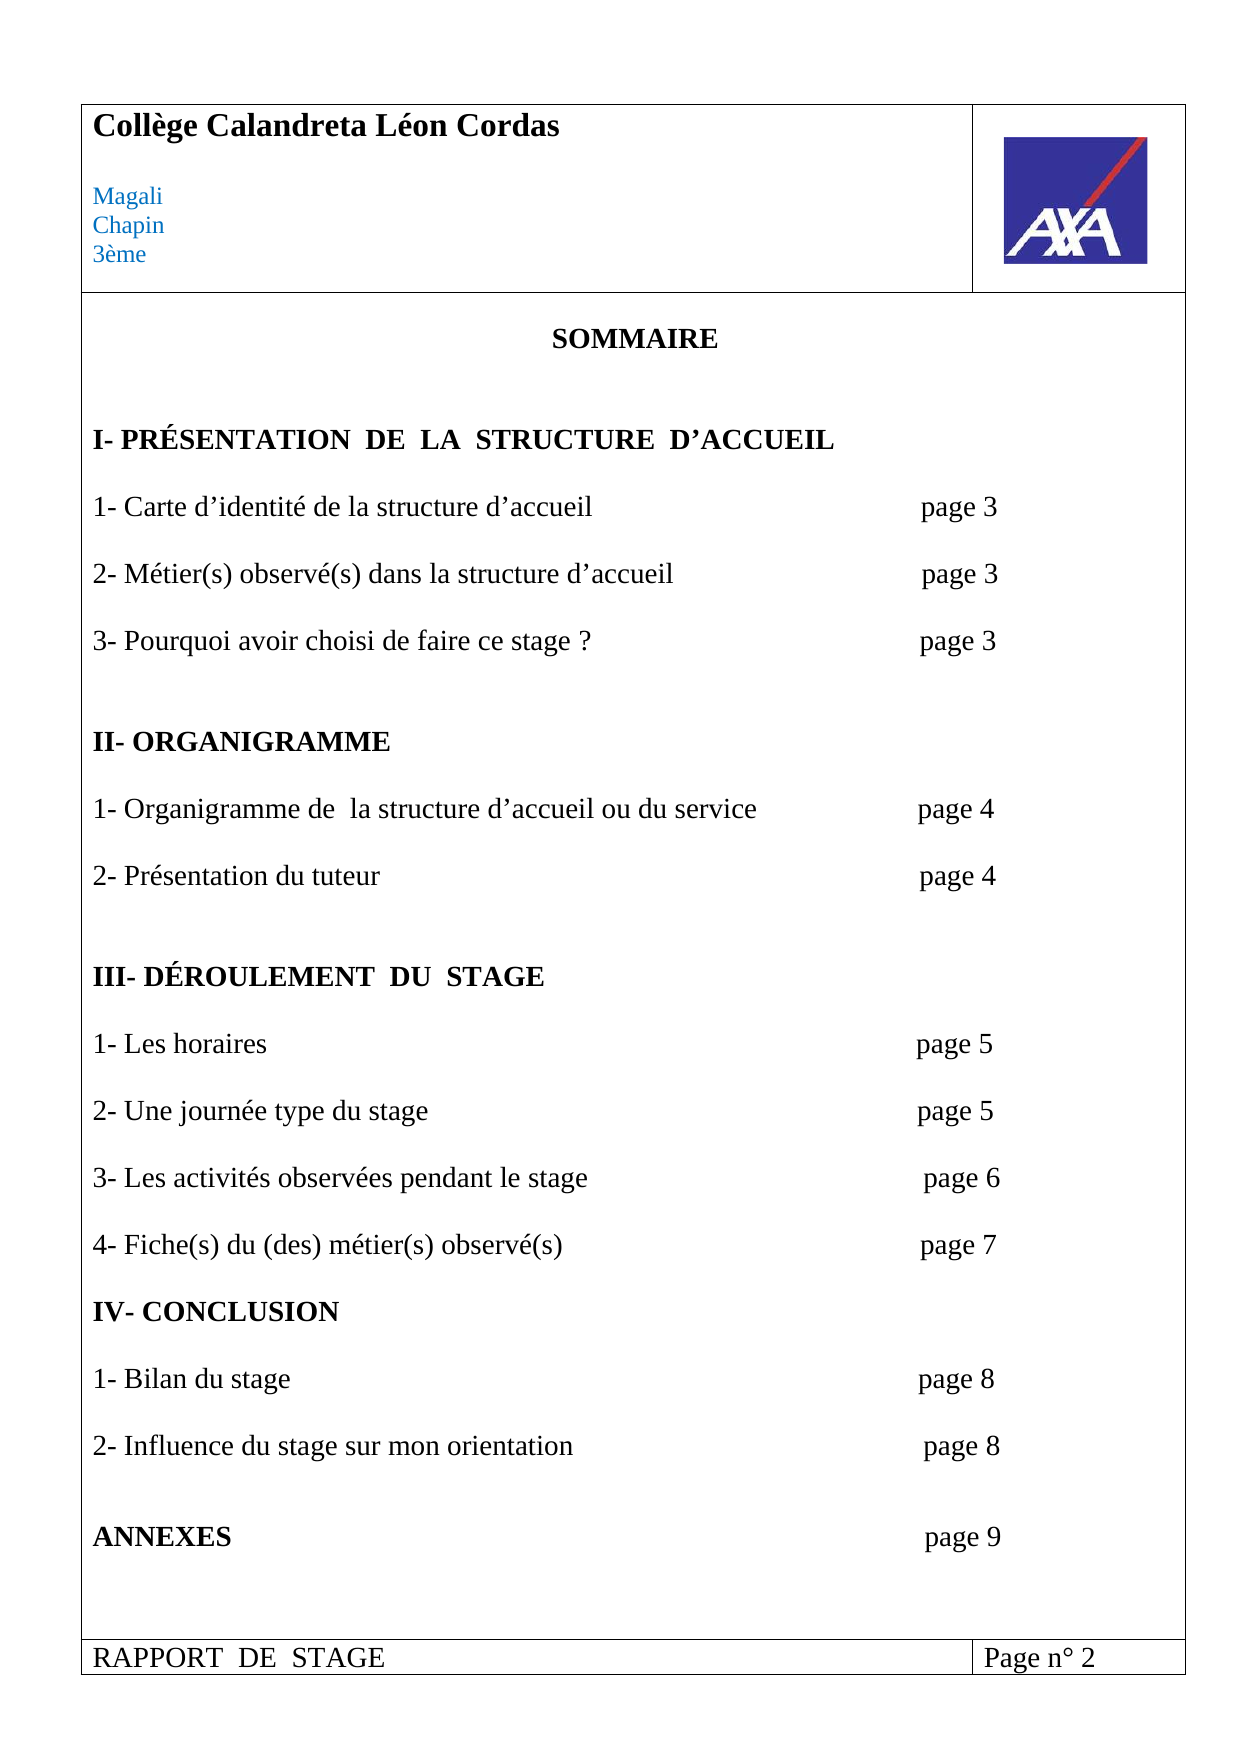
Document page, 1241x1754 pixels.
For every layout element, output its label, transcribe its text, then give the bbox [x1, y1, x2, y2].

table_cell Page n° 2 [973, 1640, 1185, 1674]
table_cell SOMMAIRE I- PRÉSENTATION DE LA STRUCTURE D’ACCUEIL 1- Carte d’identité de la structure d’accueil page 3 2- Métier(s) observé(s) dans la structure d’accueil page 3 3- Pourquoi avoir choisi de faire ce stage ? page 3 II- ORGANIGRAMME 1- Organigramme de la structure d’accueil ou du service page 4 2- Présentation du tuteur page 4 III- DÉROULEMENT DU STAGE 1- Les horaires page 5 2- Une journée type du stage page 5 3- Les activités observées pendant le stage page 6 4- Fiche(s) du (des) métier(s) observé(s) page 7 IV- CONCLUSION 1- Bilan du stage page 8 2- Influence du stage sur mon orientation page 8 ANNEXES page 9 [82, 293, 1185, 1639]
table_header Collège Calandreta Léon Cordas Magali Chapin 3ème [82, 105, 972, 292]
table_cell RAPPORT DE STAGE [82, 1640, 972, 1674]
table_header [973, 105, 1185, 292]
picture [1003, 137, 1148, 264]
